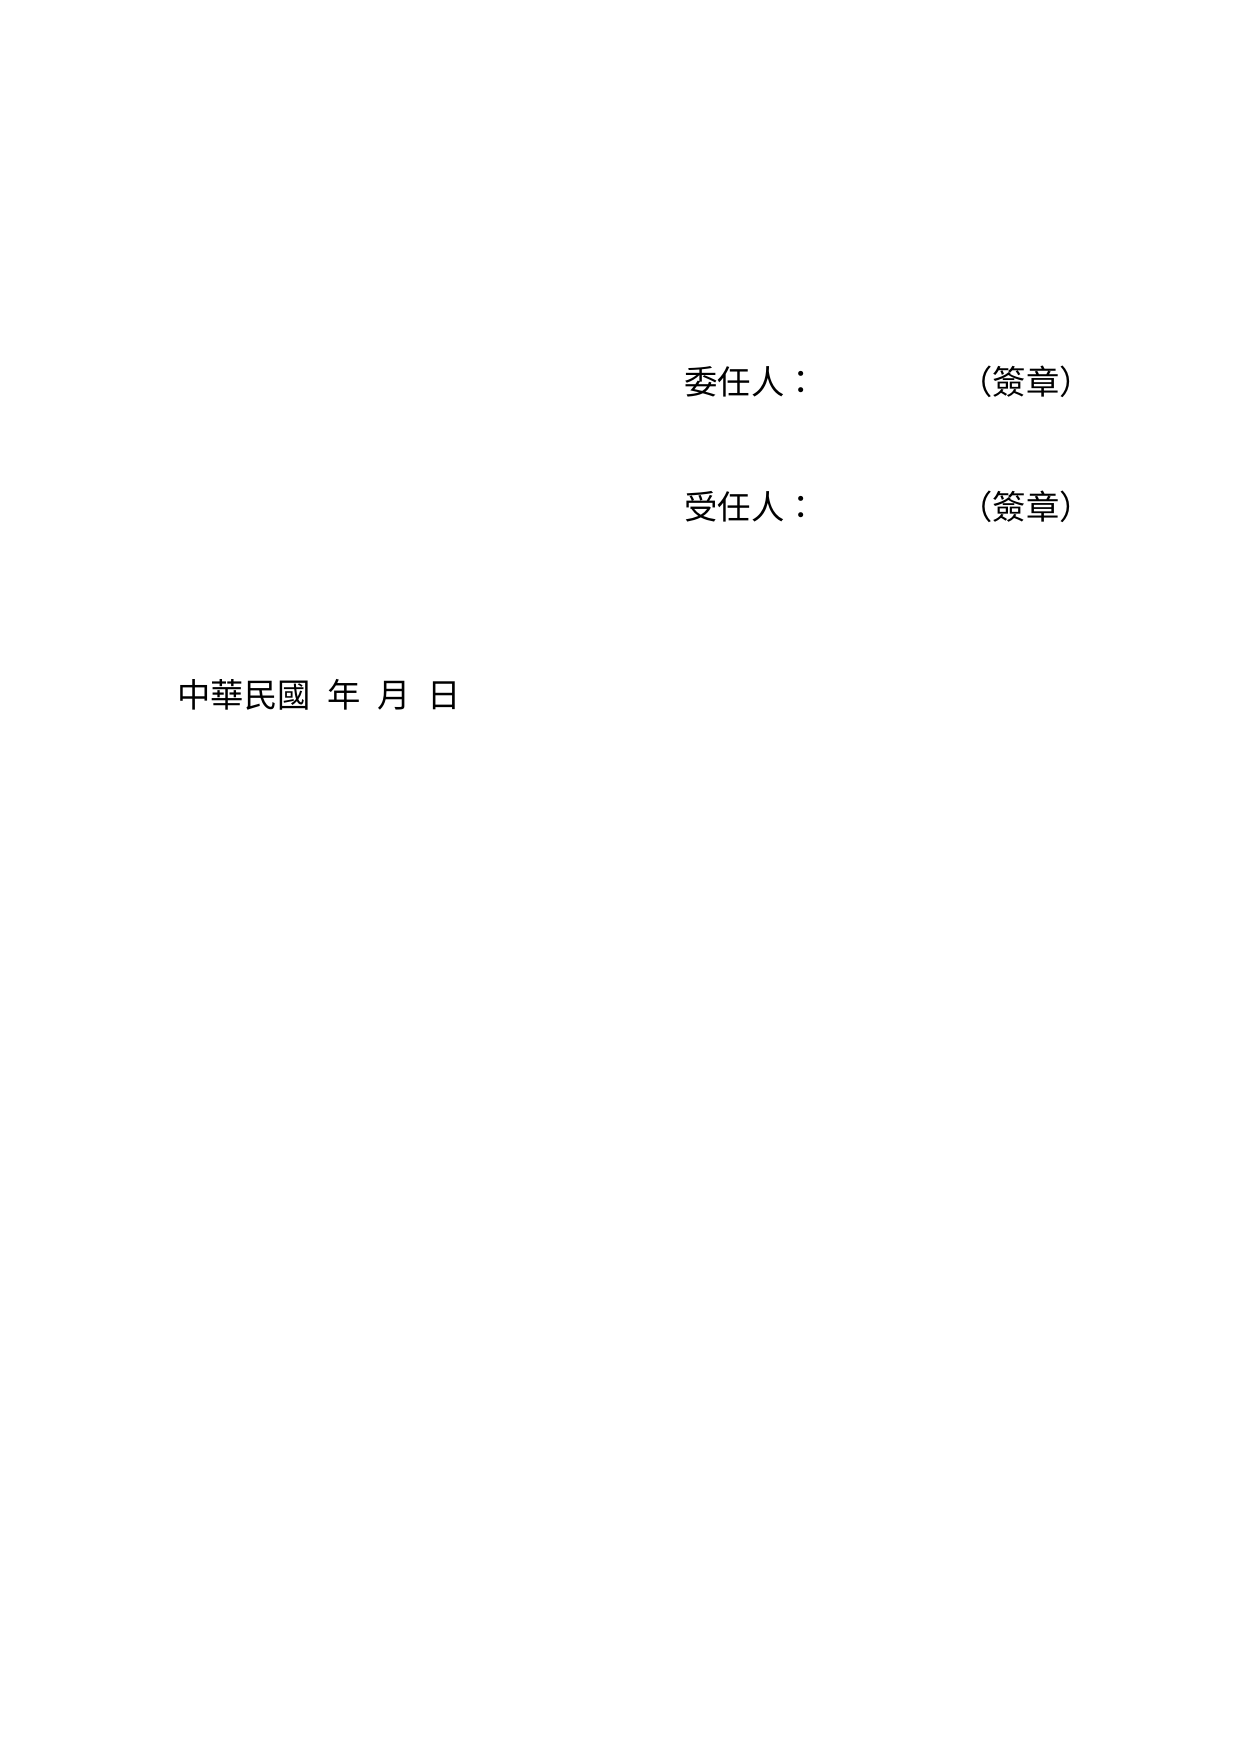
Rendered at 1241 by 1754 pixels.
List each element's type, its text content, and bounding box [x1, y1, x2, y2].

text 委任人： （簽章） [177, 338, 1092, 401]
text 中華民國 年 月 日 [177, 651, 1092, 713]
text 受任人： （簽章） [177, 463, 1092, 526]
